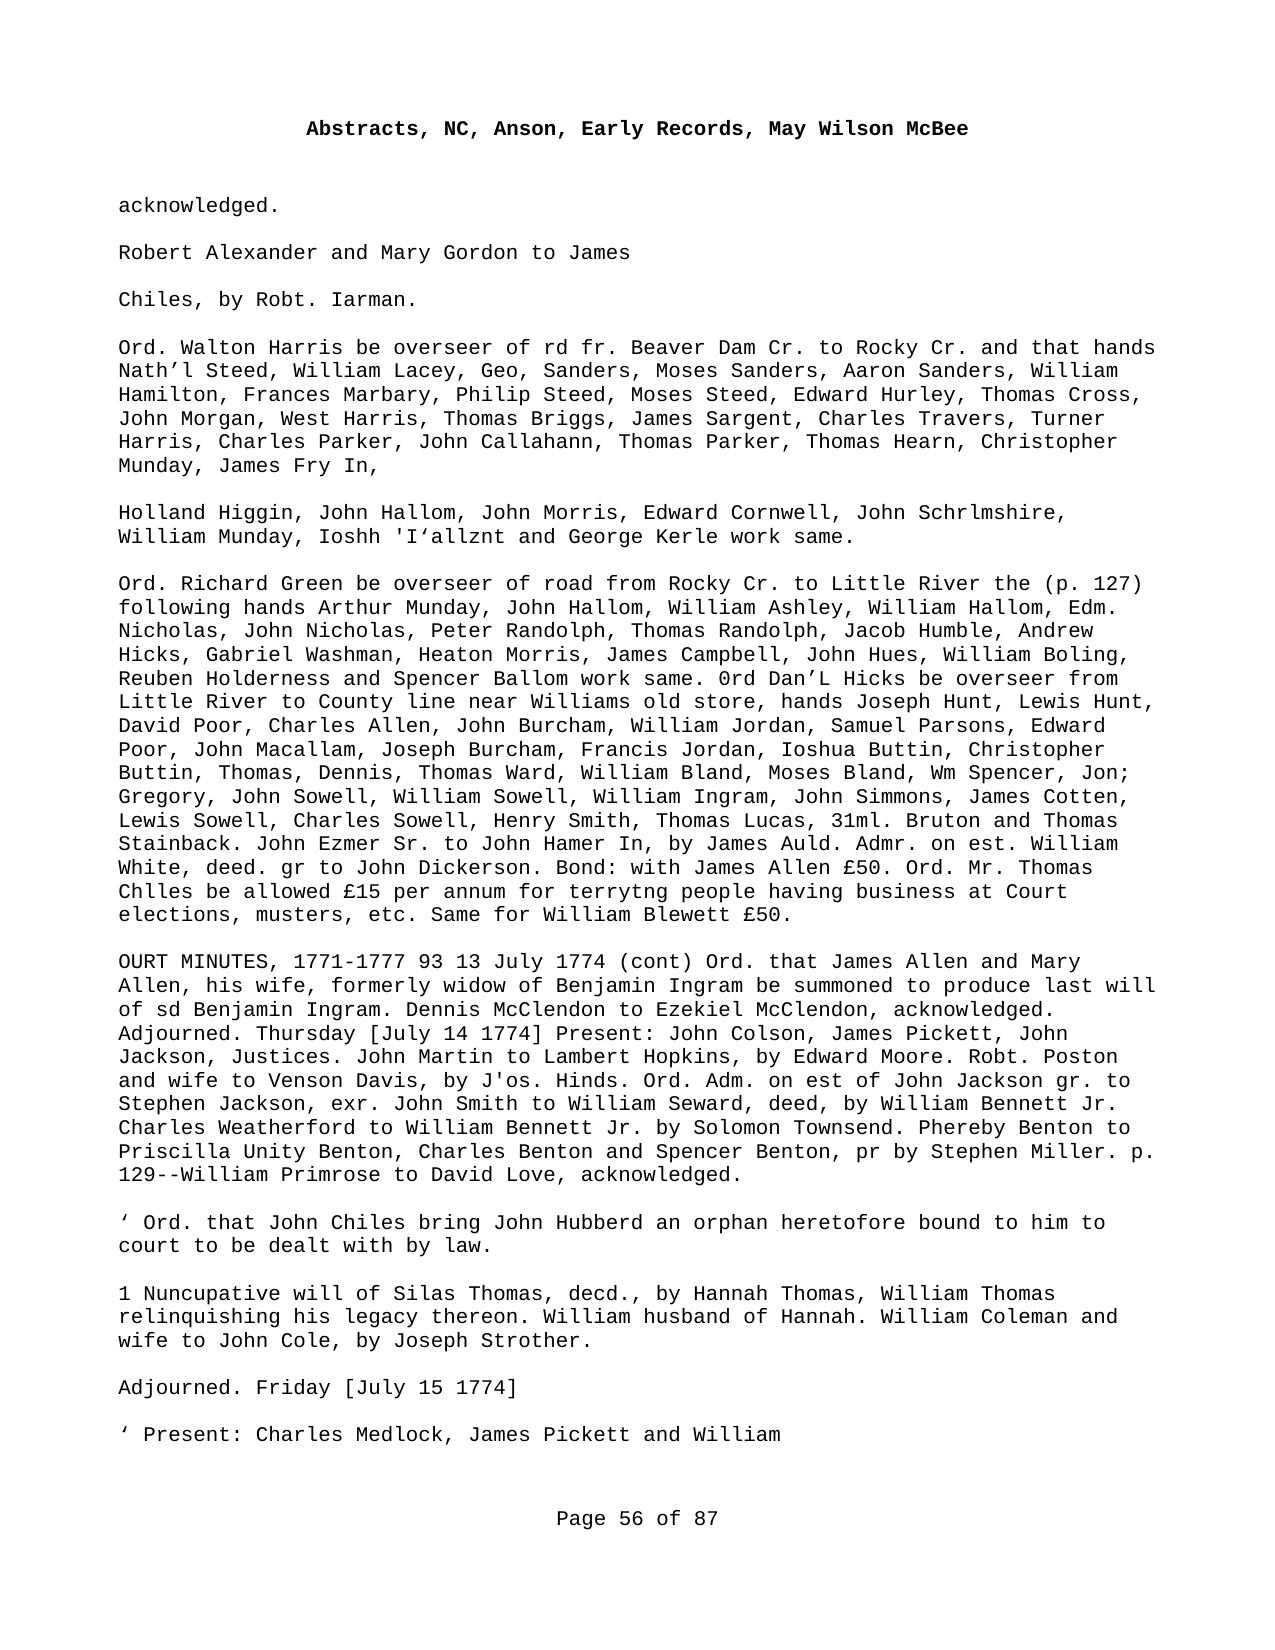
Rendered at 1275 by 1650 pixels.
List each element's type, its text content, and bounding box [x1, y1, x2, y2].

text Ord. Walton Harris be overseer of rd fr. Beaver Dam Cr. to Rocky Cr. and that hands Nath’l Steed, William Lacey, Geo, Sanders, Moses Sanders, Aaron Sanders, William Hamilton, Frances Marbary, Philip Steed, Moses Steed, Edward Hurley, Thomas Cross, John Morgan, West Harris, Thomas Briggs, James Sargent, Charles Travers, Turner Harris, Charles Parker, John Callahann, Thomas Parker, Thomas Hearn, Christopher Munday, James Fry In, [118, 337, 1157, 479]
text Chiles, by Robt. Iarman. [118, 289, 1157, 313]
text Ord. Richard Green be overseer of road from Rocky Cr. to Little River the (p. 127) following hands Arthur Munday, John Hallom, William Ashley, William Hallom, Edm. Nicholas, John Nicholas, Peter Randolph, Thomas Randolph, Jacob Humble, Andrew Hicks, Gabriel Washman, Heaton Morris, James Campbell, John Hues, William Boling, Reuben Holderness and Spencer Ballom work same. 0rd Dan’L Hicks be overseer from Little River to County line near Williams old store, hands Joseph Hunt, Lewis Hunt, David Poor, Charles Allen, John Burcham, William Jordan, Samuel Parsons, Edward Poor, John Macallam, Joseph Burcham, Francis Jordan, Ioshua Buttin, Christopher Buttin, Thomas, Dennis, Thomas Ward, William Bland, Moses Bland, Wm Spencer, Jon; Gregory, John Sowell, William Sowell, William Ingram, John Simmons, James Cotten, Lewis Sowell, Charles Sowell, Henry Smith, Thomas Lucas, 31ml. Bruton and Thomas Stainback. John Ezmer Sr. to John Hamer In, by James Auld. Admr. on est. William White, deed. gr to John Dickerson. Bond: with James Allen £50. Ord. Mr. Thomas Chlles be allowed £15 per annum for terrytng people having business at Court elections, musters, etc. Same for William Blewett £50. [118, 573, 1157, 928]
text acknowledged. [118, 195, 1157, 218]
text Robert Alexander and Mary Gordon to James [118, 242, 1157, 266]
text ‘ Present: Charles Medlock, James Pickett and William [118, 1424, 1157, 1448]
text 1 Nuncupative will of Silas Thomas, decd., by Hannah Thomas, William Thomas relinquishing his legacy thereon. William husband of Hannah. William Coleman and wife to John Cole, by Joseph Strother. [118, 1283, 1157, 1353]
text Adjourned. Friday [July 15 1774] [118, 1377, 1157, 1401]
text ‘ Ord. that John Chiles bring John Hubberd an orphan heretofore bound to him to court to be dealt with by law. [118, 1212, 1157, 1259]
text OURT MINUTES, 1771-1777 93 13 July 1774 (cont) Ord. that James Allen and Mary Allen, his wife, formerly widow of Benjamin Ingram be summoned to produce last will of sd Benjamin Ingram. Dennis McClendon to Ezekiel McClendon, acknowledged. Adjourned. Thursday [July 14 1774] Present: John Colson, James Pickett, John Jackson, Justices. John Martin to Lambert Hopkins, by Edward Moore. Robt. Poston and wife to Venson Davis, by J'os. Hinds. Ord. Adm. on est of John Jackson gr. to Stephen Jackson, exr. John Smith to William Seward, deed, by William Bennett Jr. Charles Weatherford to William Bennett Jr. by Solomon Townsend. Phereby Benton to Priscilla Unity Benton, Charles Benton and Spencer Benton, pr by Stephen Miller. p. 129--William Primrose to David Love, acknowledged. [118, 952, 1157, 1188]
text Holland Higgin, John Hallom, John Morris, Edward Cornwell, John Schrlmshire, William Munday, Ioshh 'I‘allznt and George Kerle work same. [118, 502, 1157, 549]
